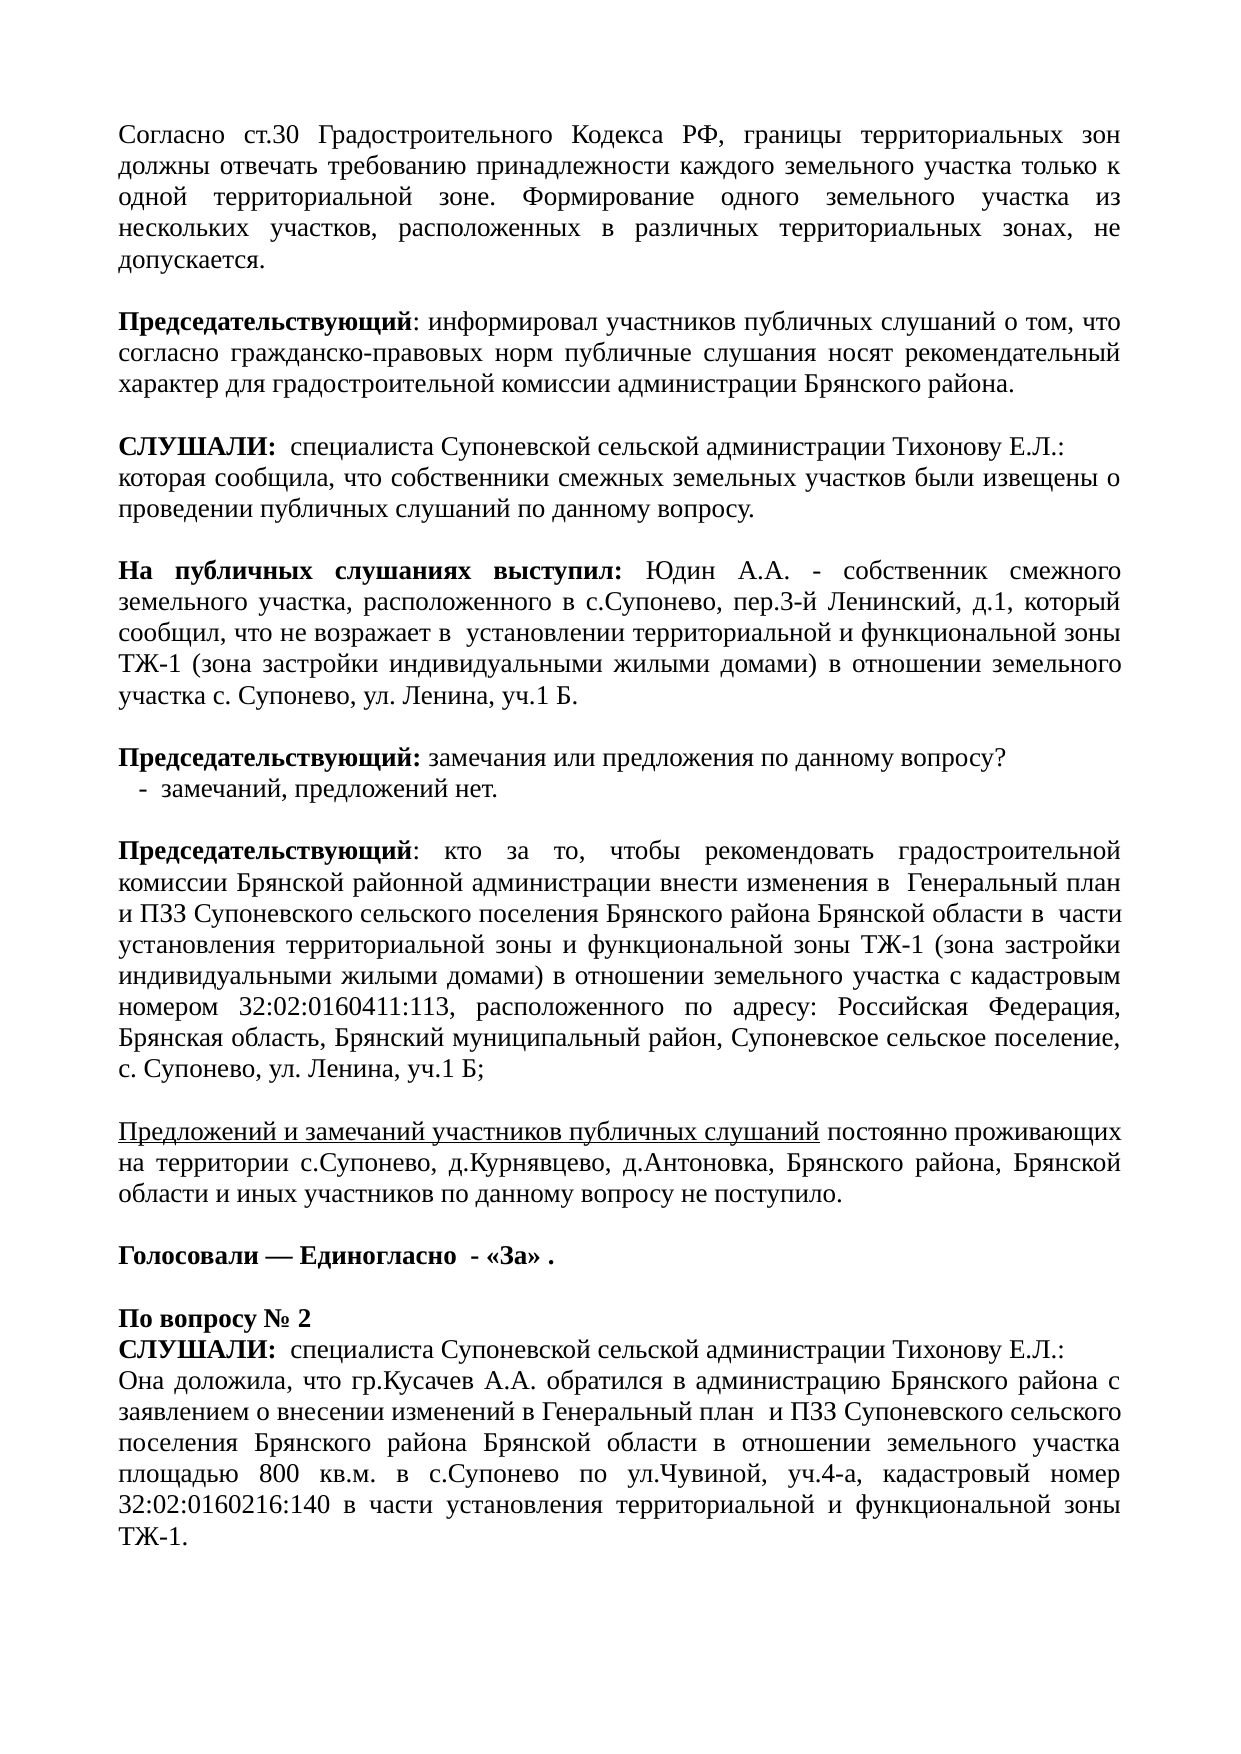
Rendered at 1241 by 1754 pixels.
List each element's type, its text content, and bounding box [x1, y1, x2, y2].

text Голосовали — Единогласно - «За» . [118, 1239, 1122, 1271]
text Председательствующий: информировал участников публичных слушаний о том, что согласно гражданско-правовых норм публичные слушания носят рекомендательный характер для градостроительной комиссии администрации Брянского района. [118, 305, 1122, 398]
text По вопросу № 2 [118, 1302, 1122, 1333]
text СЛУШАЛИ: специалиста Супоневской сельской администрации Тихонову Е.Л.: [118, 429, 1122, 461]
text Она доложила, что гр.Кусачев А.А. обратился в администрацию Брянского района с заявлением о внесении изменений в Генеральный план и ПЗЗ Супоневского сельского поселения Брянского района Брянской области в отношении земельного участка площадью 800 кв.м. в с.Супонево по ул.Чувиной, уч.4-а, кадастровый номер 32:02:0160216:140 в части установления территориальной и функциональной зоны ТЖ-1. [118, 1364, 1122, 1551]
text Председательствующий: замечания или предложения по данному вопросу? [118, 741, 1122, 772]
text Согласно ст.30 Градостроительного Кодекса РФ, границы территориальных зон должны отвечать требованию принадлежности каждого земельного участка только к одной территориальной зоне. Формирование одного земельного участка из нескольких участков, расположенных в различных территориальных зонах, не допускается. [118, 118, 1122, 274]
text На публичных слушаниях выступил: Юдин А.А. - собственник смежного земельного участка, расположенного в с.Супонево, пер.3-й Ленинский, д.1, который сообщил, что не возражает в установлении территориальной и функциональной зоны ТЖ-1 (зона застройки индивидуальными жилыми домами) в отношении земельного участка с. Супонево, ул. Ленина, уч.1 Б. [118, 554, 1122, 710]
list - замечаний, предложений нет. [118, 772, 1122, 803]
text СЛУШАЛИ: специалиста Супоневской сельской администрации Тихонову Е.Л.: [118, 1333, 1122, 1364]
text Предложений и замечаний участников публичных слушаний постоянно проживающих на территории с.Супонево, д.Курнявцево, д.Антоновка, Брянского района, Брянской области и иных участников по данному вопросу не поступило. [118, 1115, 1122, 1208]
text Председательствующий: кто за то, чтобы рекомендовать градостроительной комиссии Брянской районной администрации внести изменения в Генеральный план и ПЗЗ Супоневского сельского поселения Брянского района Брянской области в части установления территориальной зоны и функциональной зоны ТЖ-1 (зона застройки индивидуальными жилыми домами) в отношении земельного участка с кадастровым номером 32:02:0160411:113, расположенного по адресу: Российская Федерация, Брянская область, Брянский муниципальный район, Супоневское сельское поселение, с. Супонево, ул. Ленина, уч.1 Б; [118, 834, 1122, 1084]
text которая сообщила, что собственники смежных земельных участков были извещены о проведении публичных слушаний по данному вопросу. [118, 461, 1122, 523]
